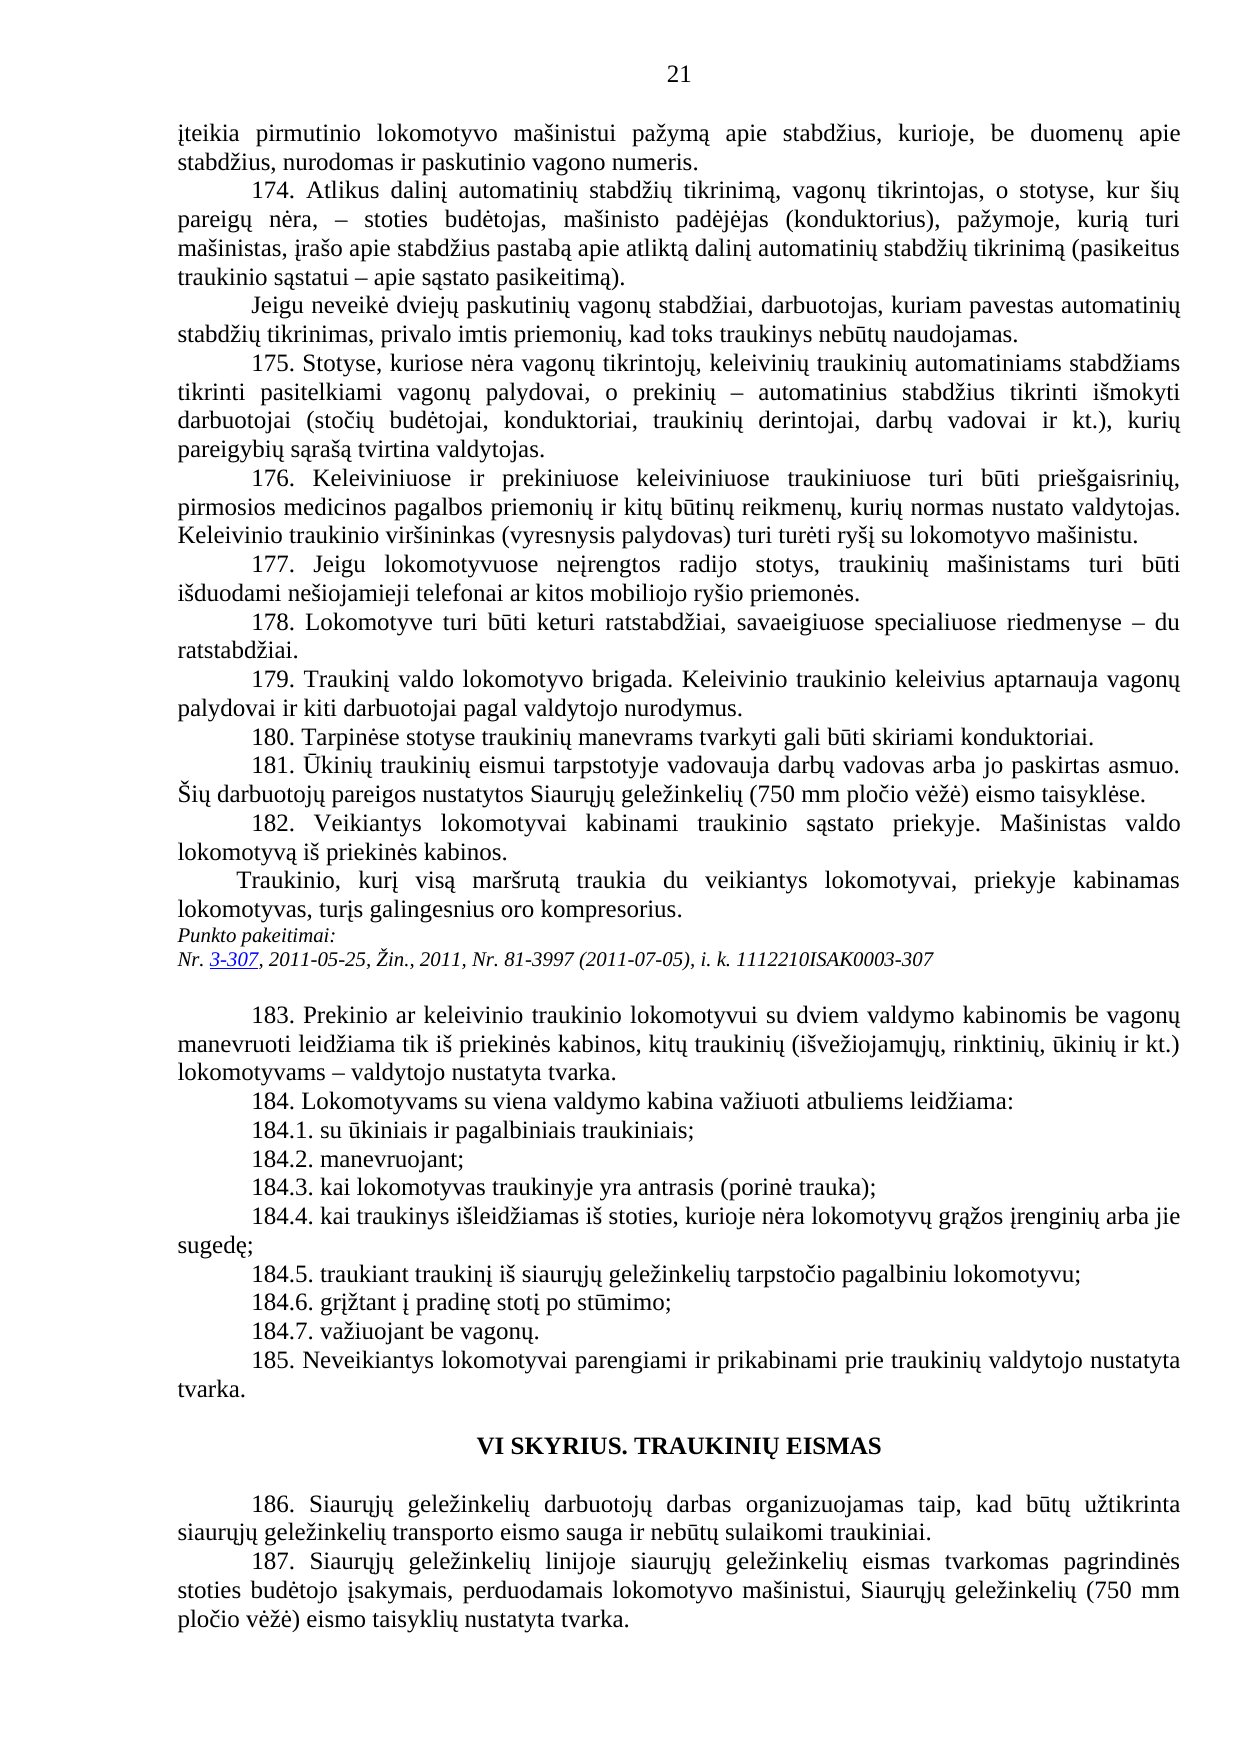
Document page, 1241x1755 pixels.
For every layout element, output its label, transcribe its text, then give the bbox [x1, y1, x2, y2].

text Punkto pakeitimai: [177, 923, 1181, 947]
text 184.7. važiuojant be vagonų. [177, 1316, 1181, 1345]
text 184.6. grįžtant į pradinę stotį po stūmimo; [177, 1287, 1181, 1316]
text 184.3. kai lokomotyvas traukinyje yra antrasis (porinė trauka); [177, 1172, 1181, 1201]
text 180. Tarpinėse stotyse traukinių manevrams tvarkyti gali būti skiriami konduktoriai. [177, 722, 1181, 751]
text 182. Veikiantys lokomotyvai kabinami traukinio sąstato priekyje. Mašinistas valdo lokomotyvą iš priekinės kabinos. [177, 808, 1181, 866]
text 184. Lokomotyvams su viena valdymo kabina važiuoti atbuliems leidžiama: [177, 1086, 1181, 1115]
text Jeigu neveikė dviejų paskutinių vagonų stabdžiai, darbuotojas, kuriam pavestas automatinių stabdžių tikrinimas, privalo imtis priemonių, kad toks traukinys nebūtų naudojamas. [177, 291, 1181, 348]
text 186. Siaurųjų geležinkelių darbuotojų darbas organizuojamas taip, kad būtų užtikrinta siaurųjų geležinkelių transporto eismo sauga ir nebūtų sulaikomi traukiniai. [177, 1489, 1181, 1546]
text 183. Prekinio ar keleivinio traukinio lokomotyvui su dviem valdymo kabinomis be vagonų manevruoti leidžiama tik iš priekinės kabinos, kitų traukinių (išvežiojamųjų, rinktinių, ūkinių ir kt.) lokomotyvams – valdytojo nustatyta tvarka. [177, 1000, 1181, 1086]
text 175. Stotyse, kuriose nėra vagonų tikrintojų, keleivinių traukinių automatiniams stabdžiams tikrinti pasitelkiami vagonų palydovai, o prekinių – automatinius stabdžius tikrinti išmokyti darbuotojai (stočių budėtojai, konduktoriai, traukinių derintojai, darbų vadovai ir kt.), kurių pareigybių sąrašą tvirtina valdytojas. [177, 348, 1181, 463]
text 184.4. kai traukinys išleidžiamas iš stoties, kurioje nėra lokomotyvų grąžos įrenginių arba jie sugedę; [177, 1201, 1181, 1259]
text 185. Neveikiantys lokomotyvai parengiami ir prikabinami prie traukinių valdytojo nustatyta tvarka. [177, 1345, 1181, 1402]
text 176. Keleiviniuose ir prekiniuose keleiviniuose traukiniuose turi būti priešgaisrinių, pirmosios medicinos pagalbos priemonių ir kitų būtinų reikmenų, kurių normas nustato valdytojas. Keleivinio traukinio viršininkas (vyresnysis palydovas) turi turėti ryšį su lokomotyvo mašinistu. [177, 463, 1181, 549]
text 184.1. su ūkiniais ir pagalbiniais traukiniais; [177, 1115, 1181, 1144]
text 184.5. traukiant traukinį iš siaurųjų geležinkelių tarpstočio pagalbiniu lokomotyvu; [177, 1259, 1181, 1287]
text 177. Jeigu lokomotyvuose neįrengtos radijo stotys, traukinių mašinistams turi būti išduodami nešiojamieji telefonai ar kitos mobiliojo ryšio priemonės. [177, 549, 1181, 607]
text 178. Lokomotyve turi būti keturi ratstabdžiai, savaeigiuose specialiuose riedmenyse – du ratstabdžiai. [177, 607, 1181, 664]
text 174. Atlikus dalinį automatinių stabdžių tikrinimą, vagonų tikrintojas, o stotyse, kur šių pareigų nėra, – stoties budėtojas, mašinisto padėjėjas (konduktorius), pažymoje, kurią turi mašinistas, įrašo apie stabdžius pastabą apie atliktą dalinį automatinių stabdžių tikrinimą (pasikeitus traukinio sąstatui – apie sąstato pasikeitimą). [177, 176, 1181, 291]
text 179. Traukinį valdo lokomotyvo brigada. Keleivinio traukinio keleivius aptarnauja vagonų palydovai ir kiti darbuotojai pagal valdytojo nurodymus. [177, 664, 1181, 722]
text Traukinio, kurį visą maršrutą traukia du veikiantys lokomotyvai, priekyje kabinamas lokomotyvas, turįs galingesnius oro kompresorius. [177, 866, 1181, 923]
text 187. Siaurųjų geležinkelių linijoje siaurųjų geležinkelių eismas tvarkomas pagrindinės stoties budėtojo įsakymais, perduodamais lokomotyvo mašinistui, Siaurųjų geležinkelių (750 mm pločio vėžė) eismo taisyklių nustatyta tvarka. [177, 1546, 1181, 1632]
text 184.2. manevruojant; [177, 1144, 1181, 1172]
text 181. Ūkinių traukinių eismui tarpstotyje vadovauja darbų vadovas arba jo paskirtas asmuo. Šių darbuotojų pareigos nustatytos Siaurųjų geležinkelių (750 mm pločio vėžė) eismo taisyklėse. [177, 751, 1181, 808]
text Nr. 3-307, 2011-05-25, Žin., 2011, Nr. 81-3997 (2011-07-05), i. k. 1112210ISAK0003-307 [177, 947, 1181, 971]
text įteikia pirmutinio lokomotyvo mašinistui pažymą apie stabdžius, kurioje, be duomenų apie stabdžius, nurodomas ir paskutinio vagono numeris. [177, 118, 1181, 176]
text VI SKYRIUS. TRAUKINIŲ EISMAS [177, 1431, 1181, 1460]
